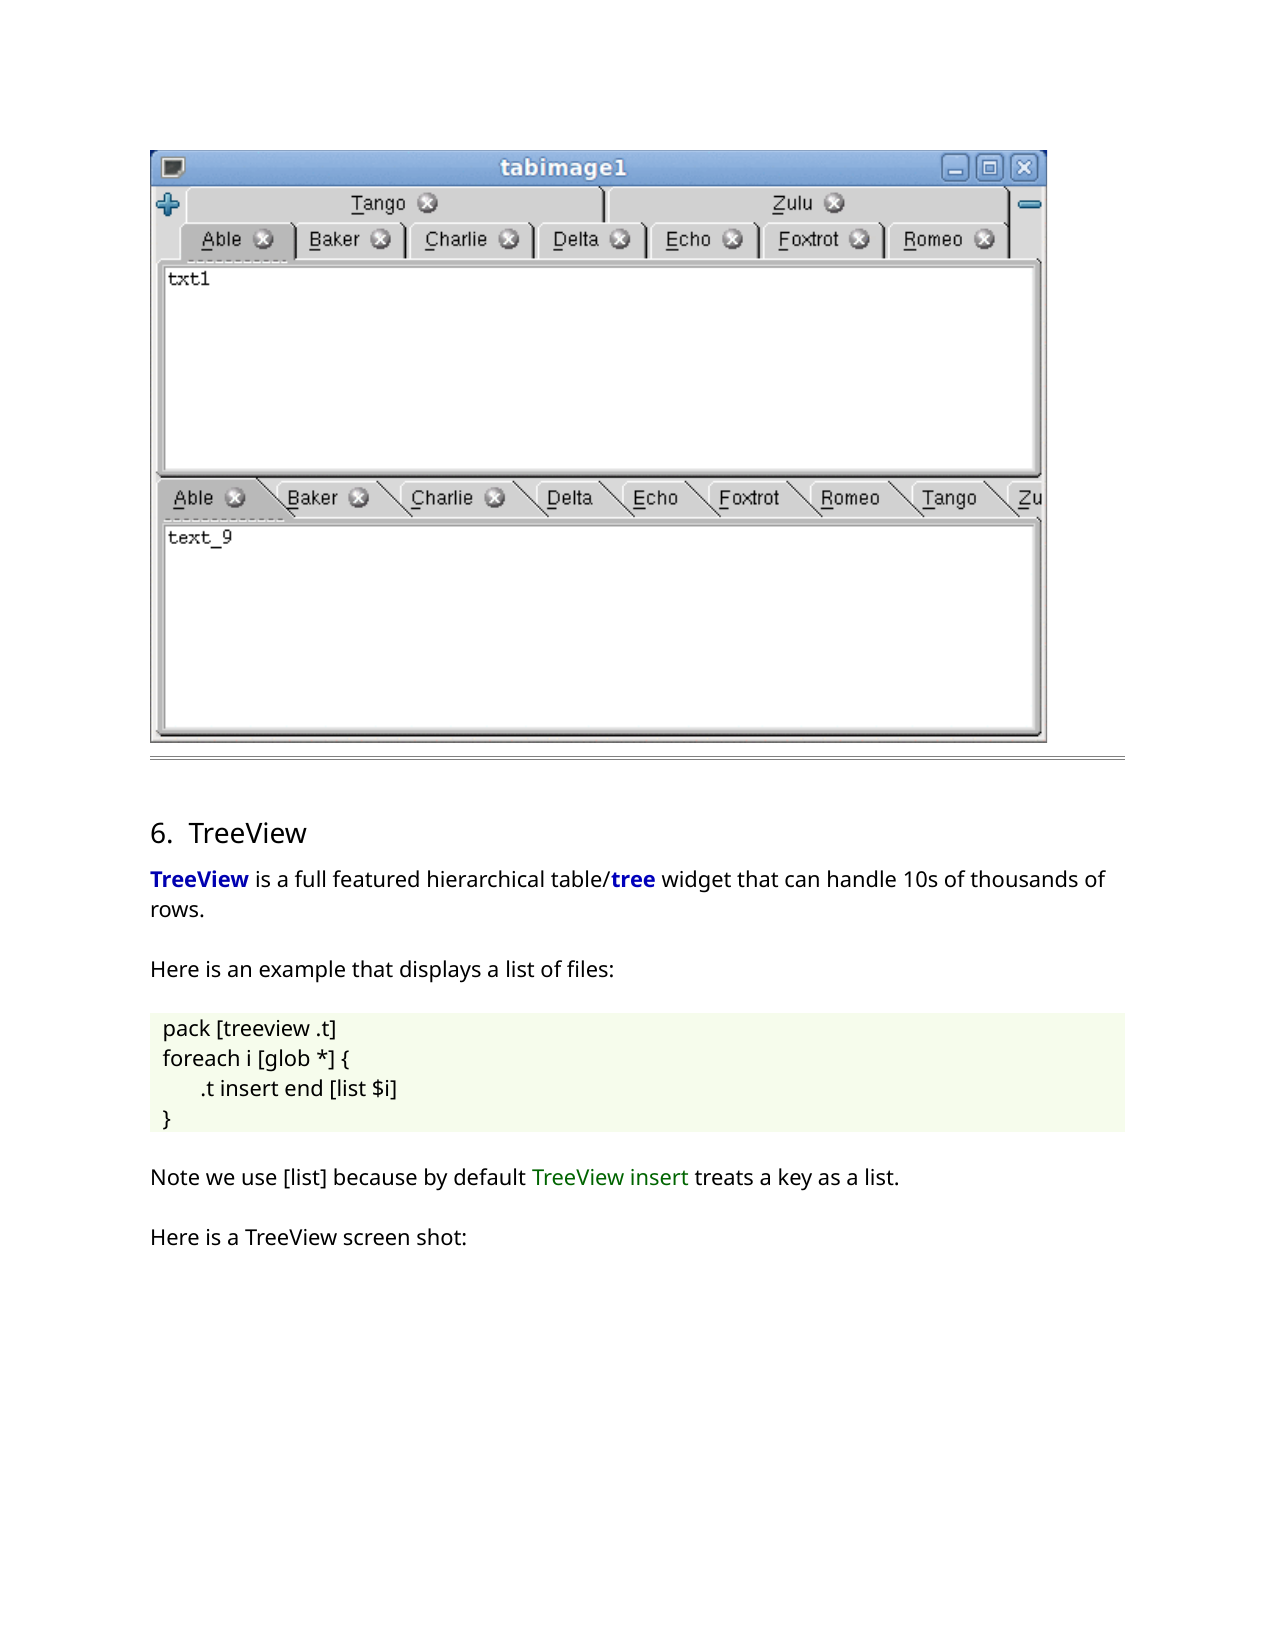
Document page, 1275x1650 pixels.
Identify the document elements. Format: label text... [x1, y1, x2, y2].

text } [150, 1103, 1125, 1132]
text Note we use [list] because by default TreeView insert treats a key as a list. [150, 1162, 1125, 1192]
text TreeView is a full featured hierarchical table/tree widget that can handle 10s of thousands of rows. [150, 864, 1125, 924]
picture [150, 150, 1048, 743]
text .t insert end [list $i] [150, 1073, 1125, 1103]
text Here is an example that displays a list of files: [150, 954, 1125, 983]
text Here is a TreeView screen shot: [150, 1222, 1125, 1252]
text foreach i [glob *] { [150, 1043, 1125, 1073]
subtitle 6. TreeView [150, 813, 1125, 852]
text pack [treeview .t] [150, 1013, 1125, 1043]
